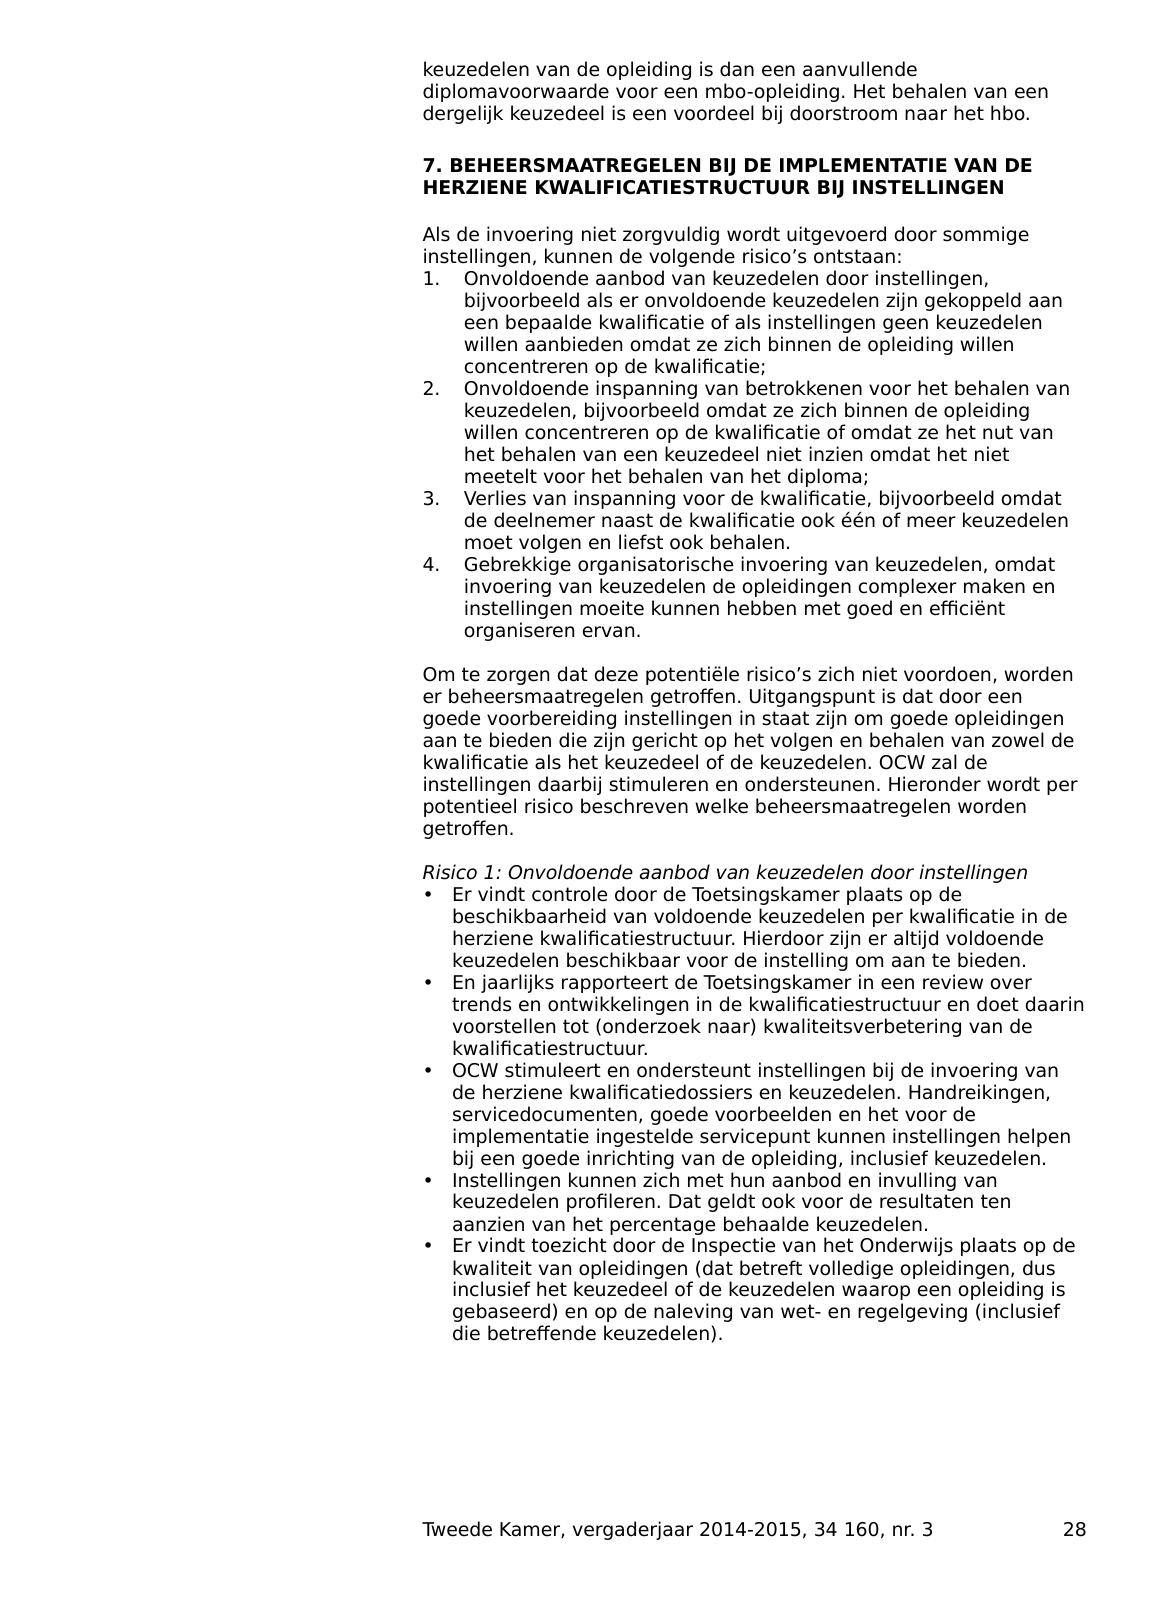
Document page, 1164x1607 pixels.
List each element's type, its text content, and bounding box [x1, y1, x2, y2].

text Als de invoering niet zorgvuldig wordt uitgevoerd door sommige instellingen, kunnen de volgende risico’s ontstaan: [422, 224, 1087, 268]
text • Er vindt toezicht door de Inspectie van het Onderwijs plaats op de kwaliteit van opleidingen (dat betreft volledige opleidingen, dus inclusief het keuzedeel of de keuzedelen waarop een opleiding is gebaseerd) en op de naleving van wet- en regelgeving (inclusief die betreffende keuzedelen). [422, 1235, 1087, 1345]
text 3. Verlies van inspanning voor de kwalificatie, bijvoorbeeld omdat de deelnemer naast de kwalificatie ook één of meer keuzedelen moet volgen en liefst ook behalen. [422, 488, 1087, 554]
text keuzedelen van de opleiding is dan een aanvullende diplomavoorwaarde voor een mbo-opleiding. Het behalen van een dergelijk keuzedeel is een voordeel bij doorstroom naar het hbo. [422, 59, 1087, 125]
text • En jaarlijks rapporteert de Toetsingskamer in een review over trends en ontwikkelingen in de kwalificatiestructuur en doet daarin voorstellen tot (onderzoek naar) kwaliteitsverbetering van de kwalificatiestructuur. [422, 972, 1087, 1059]
text • Er vindt controle door de Toetsingskamer plaats op de beschikbaarheid van voldoende keuzedelen per kwalificatie in de herziene kwalificatiestructuur. Hierdoor zijn er altijd voldoende keuzedelen beschikbaar voor de instelling om aan te bieden. [422, 884, 1087, 972]
subtitle Risico 1: Onvoldoende aanbod van keuzedelen door instellingen [422, 862, 1087, 884]
subtitle 7. BEHEERSMAATREGELEN BIJ DE IMPLEMENTATIE VAN DE HERZIENE KWALIFICATIESTRUCTUUR BIJ INSTELLINGEN [422, 155, 1087, 199]
text 2. Onvoldoende inspanning van betrokkenen voor het behalen van keuzedelen, bijvoorbeeld omdat ze zich binnen de opleiding willen concentreren op de kwalificatie of omdat ze het nut van het behalen van een keuzedeel niet inzien omdat het niet meetelt voor het behalen van het diploma; [422, 378, 1087, 488]
text • Instellingen kunnen zich met hun aanbod en invulling van keuzedelen profileren. Dat geldt ook voor de resultaten ten aanzien van het percentage behaalde keuzedelen. [422, 1169, 1087, 1235]
text Om te zorgen dat deze potentiële risico’s zich niet voordoen, worden er beheersmaatregelen getroffen. Uitgangspunt is dat door een goede voorbereiding instellingen in staat zijn om goede opleidingen aan te bieden die zijn gericht op het volgen en behalen van zowel de kwalificatie als het keuzedeel of de keuzedelen. OCW zal de instellingen daarbij stimuleren en ondersteunen. Hieronder wordt per potentieel risico beschreven welke beheersmaatregelen worden getroffen. [422, 664, 1087, 839]
text • OCW stimuleert en ondersteunt instellingen bij de invoering van de herziene kwalificatiedossiers en keuzedelen. Handreikingen, servicedocumenten, goede voorbeelden en het voor de implementatie ingestelde servicepunt kunnen instellingen helpen bij een goede inrichting van de opleiding, inclusief keuzedelen. [422, 1059, 1087, 1169]
text 1. Onvoldoende aanbod van keuzedelen door instellingen, bijvoorbeeld als er onvoldoende keuzedelen zijn gekoppeld aan een bepaalde kwalificatie of als instellingen geen keuzedelen willen aanbieden omdat ze zich binnen de opleiding willen concentreren op de kwalificatie; [422, 268, 1087, 378]
text 4. Gebrekkige organisatorische invoering van keuzedelen, omdat invoering van keuzedelen de opleidingen complexer maken en instellingen moeite kunnen hebben met goed en efficiënt organiseren ervan. [422, 554, 1087, 642]
